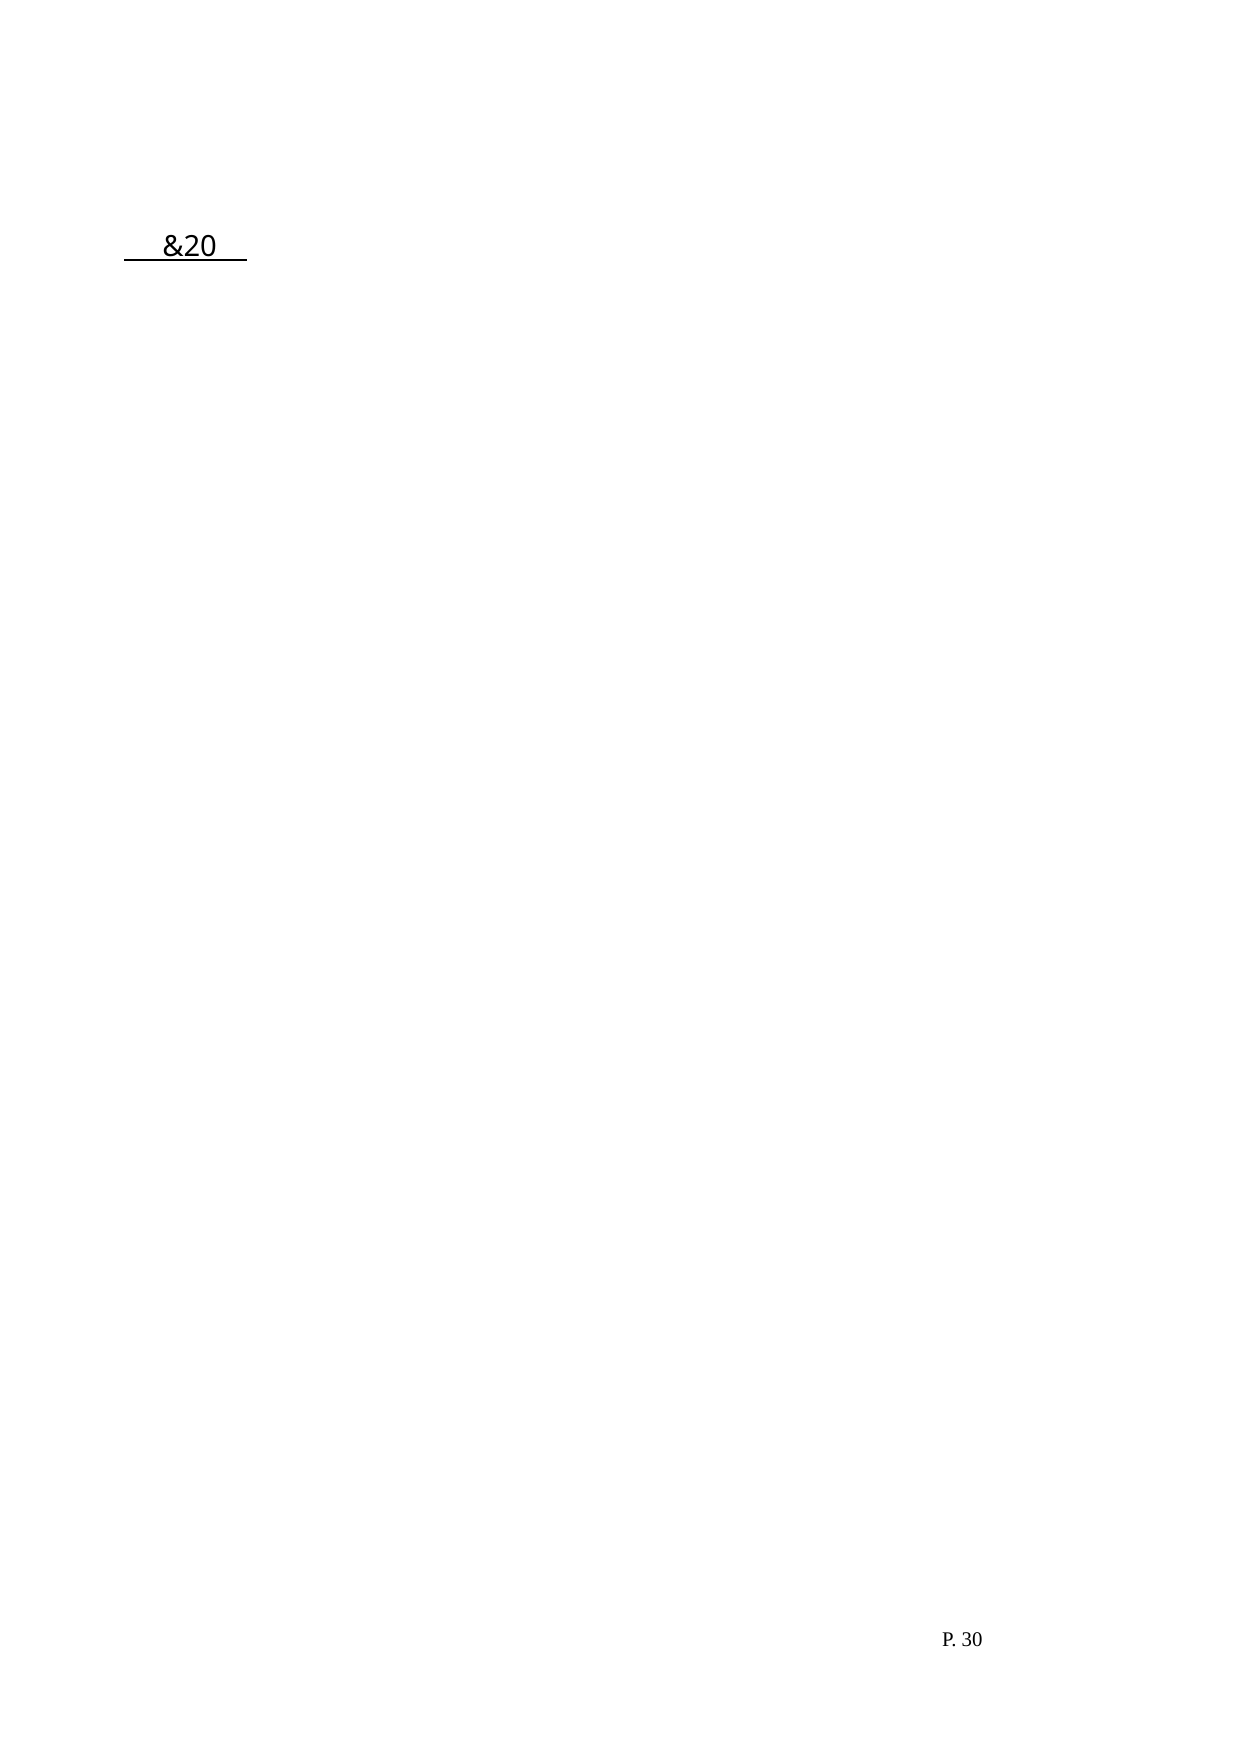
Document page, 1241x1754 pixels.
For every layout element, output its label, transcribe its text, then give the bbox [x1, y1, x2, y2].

text &20 [124, 208, 1104, 283]
